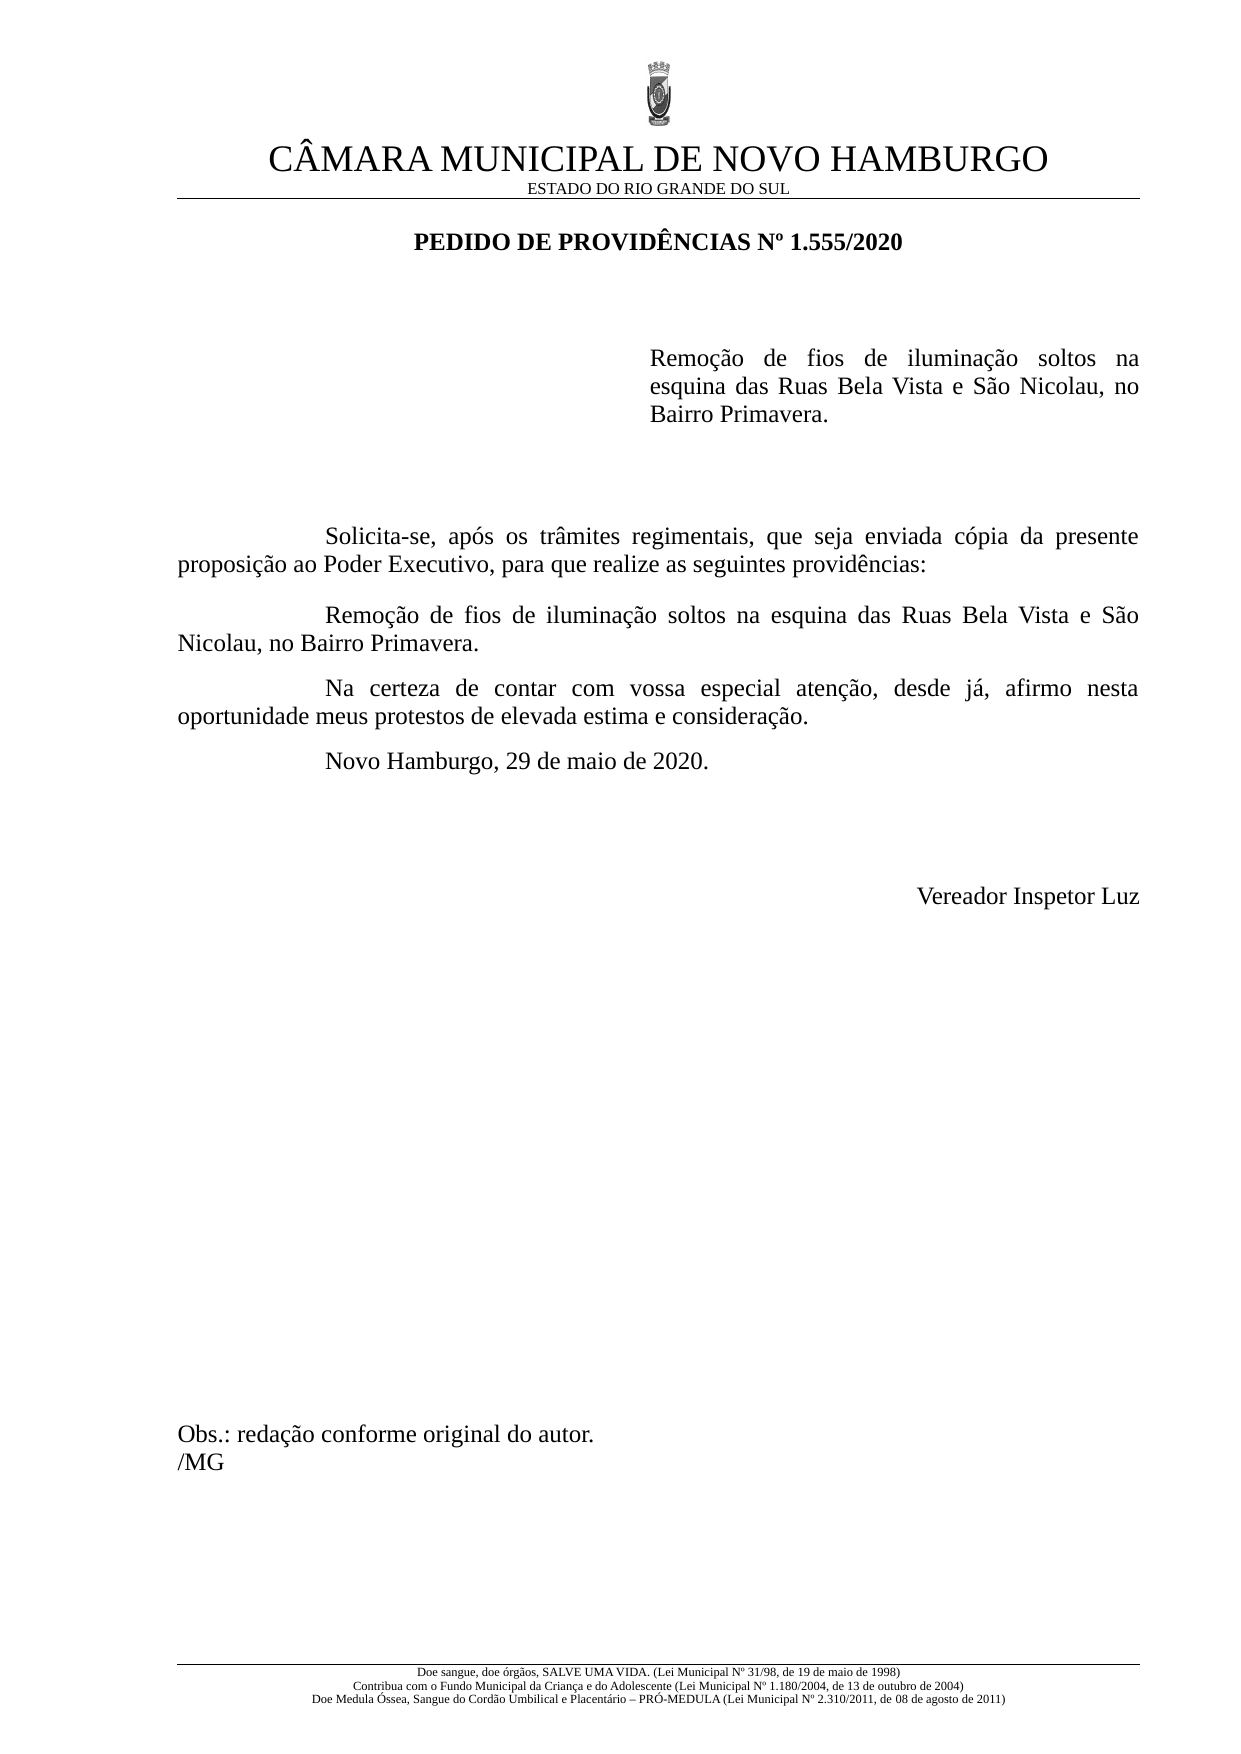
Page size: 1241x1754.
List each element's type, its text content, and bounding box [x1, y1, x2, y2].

text PEDIDO DE PROVIDÊNCIAS Nº 1.555/2020 [177, 228, 1140, 256]
text Vereador Inspetor Luz [177, 882, 1140, 909]
text Remoção de fios de iluminação soltos na esquina das Ruas Bela Vista e São Nicolau, no Bairro Primavera. [177, 601, 1140, 657]
text Obs.: redação conforme original do autor. [177, 1420, 1140, 1448]
text /MG [177, 1448, 1140, 1475]
text Novo Hamburgo, 29 de maio de 2020. [177, 747, 1140, 775]
text Solicita-se, após os trâmites regimentais, que seja enviada cópia da presente proposição ao Poder Executivo, para que realize as seguintes providências: [177, 522, 1140, 578]
text Remoção de fios de iluminação soltos na esquina das Ruas Bela Vista e São Nicolau, no Bairro Primavera. [649, 344, 1140, 428]
text Na certeza de contar com vossa especial atenção, desde já, afirmo nesta oportunidade meus protestos de elevada estima e consideração. [177, 674, 1140, 730]
